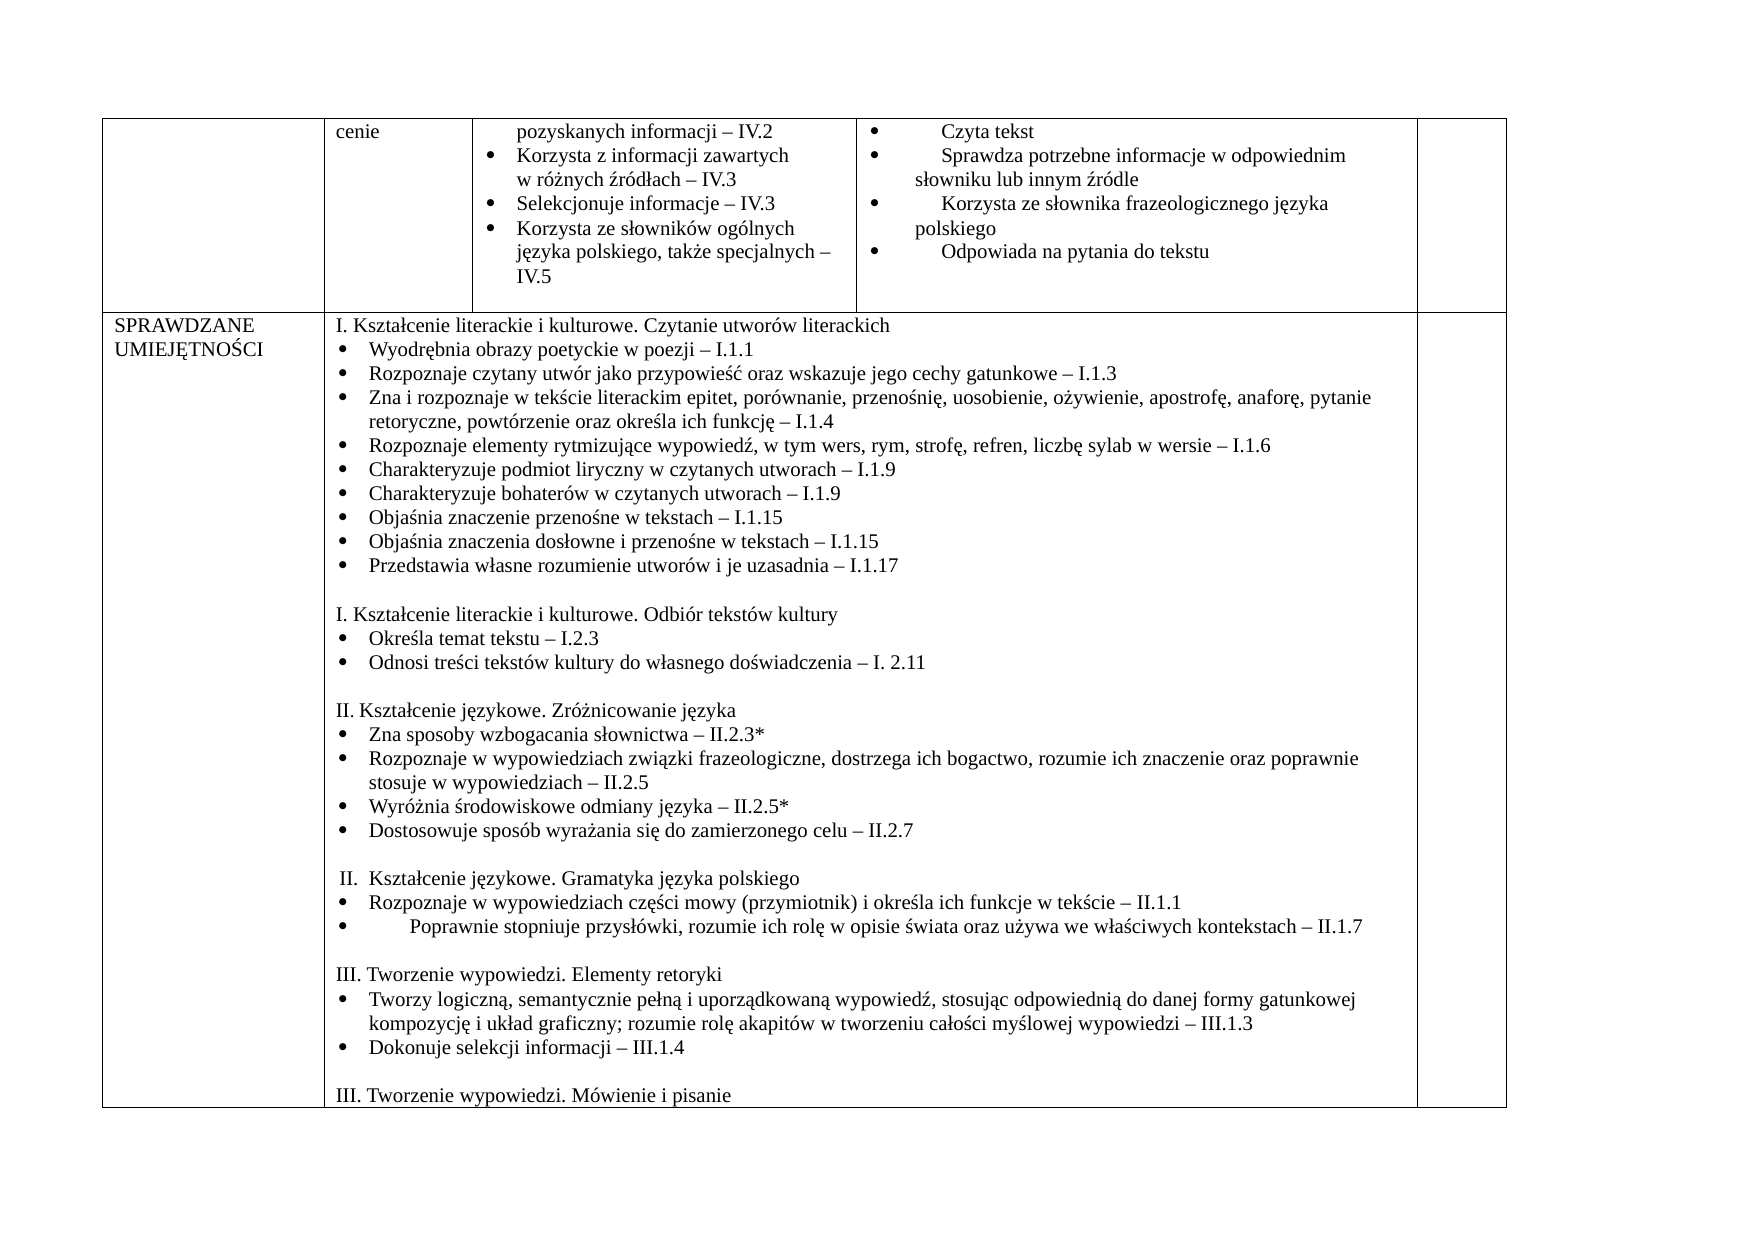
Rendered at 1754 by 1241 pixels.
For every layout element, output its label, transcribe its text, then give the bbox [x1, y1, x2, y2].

table_cell Formułuje definicję pojęcia Cytuje Czyta tekst Sprawdza potrzebne informacje w odpowiednim słowniku lub innym źródle Korzysta ze słownika frazeologicznego języka polskiego Odpowiada na pytania do tekstu [857, 119, 1417, 312]
table_cell Doskonali ciche czytanie – IV.1 Doskonali różne formy zapisywania pozyskanych informacji – IV.2 Korzysta z informacji zawartych w różnych źródłach – IV.3 Selekcjonuje informacje – IV.3 Korzysta ze słowników ogólnych języka polskiego, także specjalnych – IV.5 [473, 119, 856, 312]
table_cell cenie [325, 119, 472, 312]
table_cell [1418, 119, 1506, 312]
table_cell SPRAWDZANE UMIEJĘTNOŚCI [103, 313, 324, 1107]
table_cell [103, 119, 324, 312]
table_cell I. Kształcenie literackie i kulturowe. Czytanie utworów literackich Wyodrębnia obrazy poetyckie w poezji – I.1.1 Rozpoznaje czytany utwór jako przypowieść oraz wskazuje jego cechy gatunkowe – I.1.3 Zna i rozpoznaje w tekście literackim epitet, porównanie, przenośnię, uosobienie, ożywienie, apostrofę, anaforę, pytanie retoryczne, powtórzenie oraz określa ich funkcję – I.1.4 Rozpoznaje elementy rytmizujące wypowiedź, w tym wers, rym, strofę, refren, liczbę sylab w wersie – I.1.6 Charakteryzuje podmiot liryczny w czytanych utworach – I.1.9 Charakteryzuje bohaterów w czytanych utworach – I.1.9 Objaśnia znaczenie przenośne w tekstach – I.1.15 Objaśnia znaczenia dosłowne i przenośne w tekstach – I.1.15 Przedstawia własne rozumienie utworów i je uzasadnia – I.1.17 I. Kształcenie literackie i kulturowe. Odbiór tekstów kultury Określa temat tekstu – I.2.3 Odnosi treści tekstów kultury do własnego doświadczenia – I. 2.11 II. Kształcenie językowe. Zróżnicowanie języka Zna sposoby wzbogacania słownictwa – II.2.3* Rozpoznaje w wypowiedziach związki frazeologiczne, dostrzega ich bogactwo, rozumie ich znaczenie oraz poprawnie stosuje w wypowiedziach – II.2.5 Wyróżnia środowiskowe odmiany języka – II.2.5* Dostosowuje sposób wyrażania się do zamierzonego celu – II.2.7 Kształcenie językowe. Gramatyka języka polskiego Rozpoznaje w wypowiedziach części mowy (przymiotnik) i określa ich funkcje w tekście – II.1.1 Poprawnie stopniuje przysłówki, rozumie ich rolę w opisie świata oraz używa we właściwych kontekstach – II.1.7 III. Tworzenie wypowiedzi. Elementy retoryki Tworzy logiczną, semantycznie pełną i uporządkowaną wypowiedź, stosując odpowiednią do danej formy gatunkowej kompozycję i układ graficzny; rozumie rolę akapitów w tworzeniu całości myślowej wypowiedzi – III.1.3 Dokonuje selekcji informacji – III.1.4 III. Tworzenie wypowiedzi. Mówienie i pisanie Tworzy spójne wypowiedzi w następujących formach gatunkowych: tekst o charakterze argumentacyjnym – III.2.1 Wykonuje przekształcenia na tekście cudzym – III.2.2 Formułuje pytania do tekstu – III.2.3* Redaguje notatki – III.2.4 IV. Samokształcenie Doskonali ciche czytanie – IV.1 Doskonali różne formy zapisywania pozyskanych informacji – IV.2 Korzysta z informacji zawartych w różnych źródłach – IV.3 Selekcjonuje informacje – IV.3 Uczestniczy w projektach edukacyjnych – IV.4* Korzysta ze słowników ogólnych języka polskiego, także specjalnych – IV.5 [325, 313, 1417, 1107]
table_cell [1418, 313, 1506, 1107]
